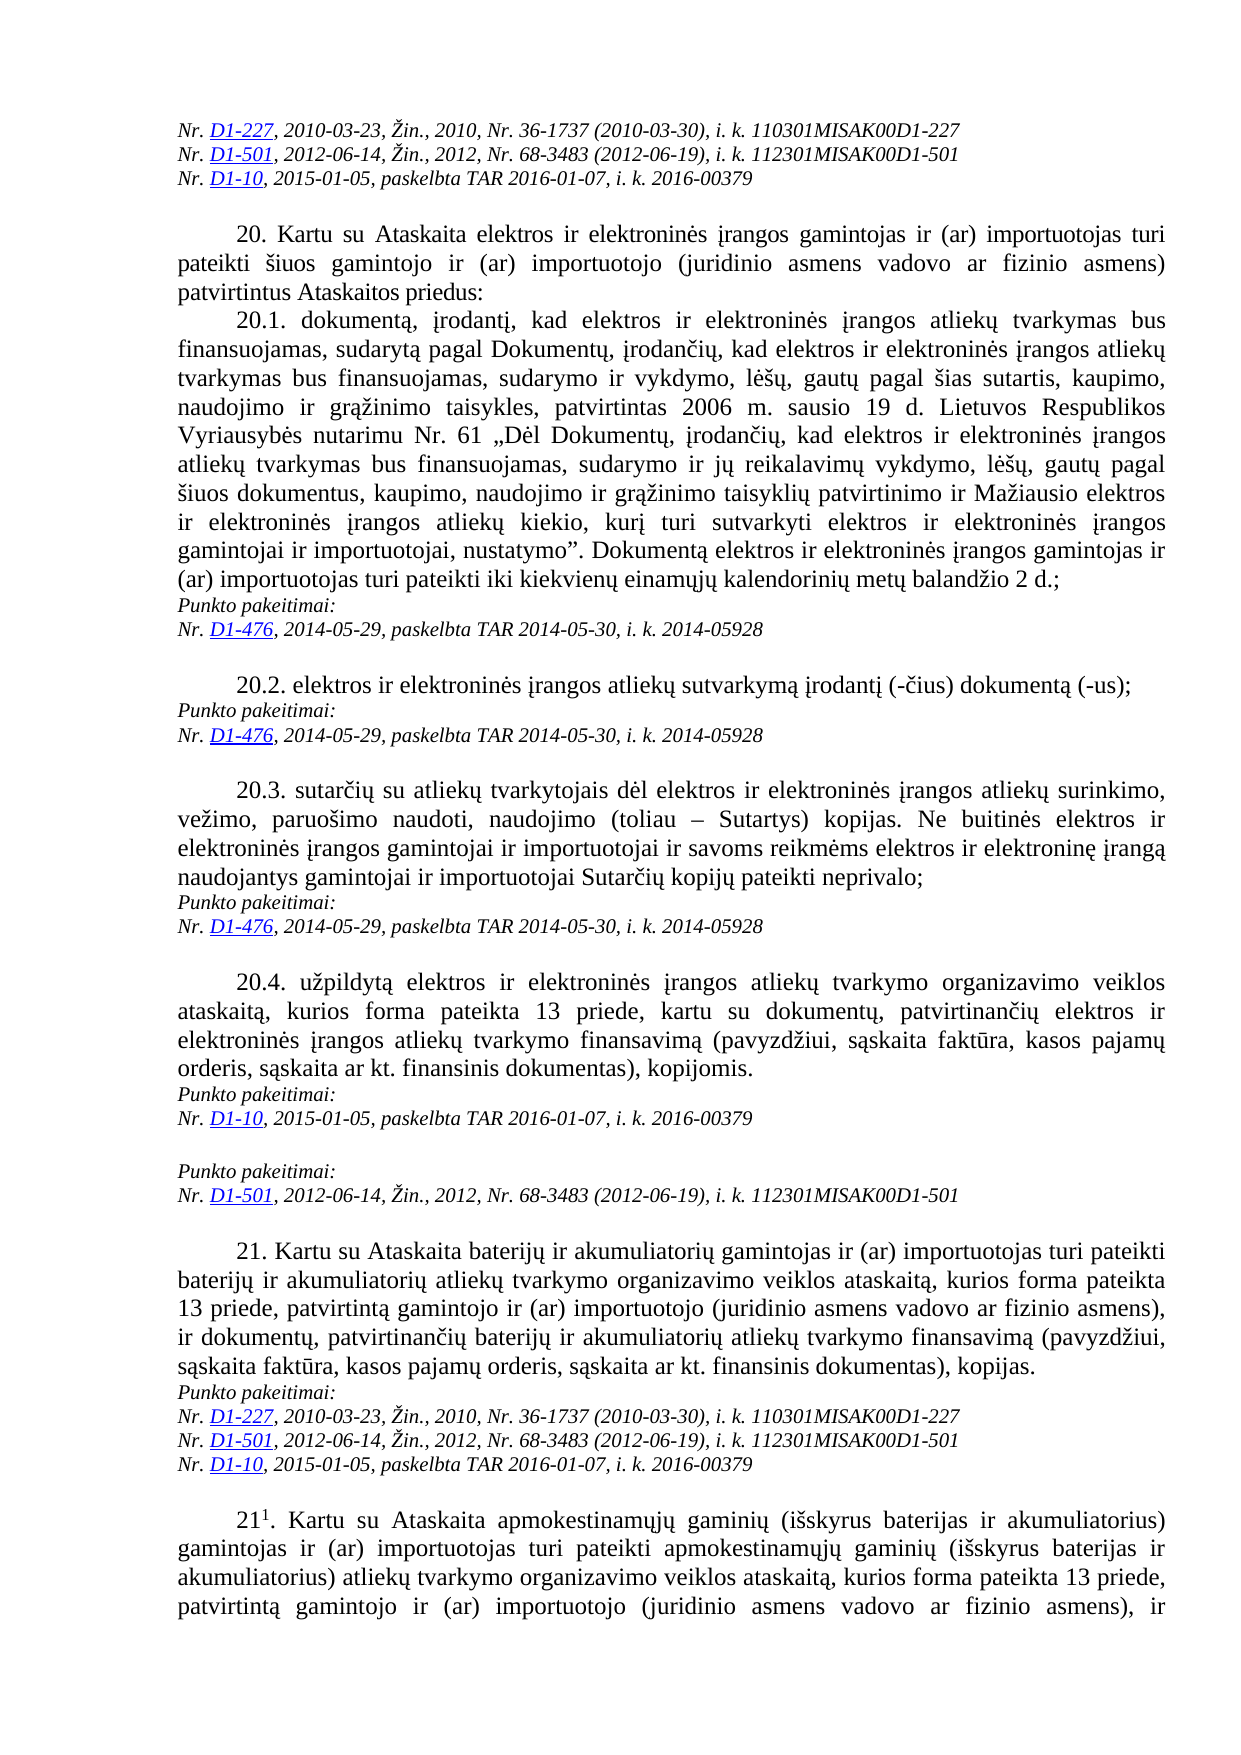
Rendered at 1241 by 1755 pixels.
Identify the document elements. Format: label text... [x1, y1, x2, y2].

text Nr. D1-10, 2015-01-05, paskelbta TAR 2016-01-07, i. k. 2016-00379 [177, 1106, 1166, 1130]
text 20.2. elektros ir elektroninės įrangos atliekų sutvarkymą įrodantį (-čius) dokumentą (-us); [177, 670, 1166, 698]
text 20.4. užpildytą elektros ir elektroninės įrangos atliekų tvarkymo organizavimo veiklos ataskaitą, kurios forma pateikta 13 priede, kartu su dokumentų, patvirtinančių elektros ir elektroninės įrangos atliekų tvarkymo finansavimą (pavyzdžiui, sąskaita faktūra, kasos pajamų orderis, sąskaita ar kt. finansinis dokumentas), kopijomis. [177, 967, 1166, 1082]
text Punkto pakeitimai: [177, 1159, 1166, 1183]
text 20.1. dokumentą, įrodantį, kad elektros ir elektroninės įrangos atliekų tvarkymas bus finansuojamas, sudarytą pagal Dokumentų, įrodančių, kad elektros ir elektroninės įrangos atliekų tvarkymas bus finansuojamas, sudarymo ir vykdymo, lėšų, gautų pagal šias sutartis, kaupimo, naudojimo ir grąžinimo taisykles, patvirtintas 2006 m. sausio 19 d. Lietuvos Respublikos Vyriausybės nutarimu Nr. 61 „Dėl Dokumentų, įrodančių, kad elektros ir elektroninės įrangos atliekų tvarkymas bus finansuojamas, sudarymo ir jų reikalavimų vykdymo, lėšų, gautų pagal šiuos dokumentus, kaupimo, naudojimo ir grąžinimo taisyklių patvirtinimo ir Mažiausio elektros ir elektroninės įrangos atliekų kiekio, kurį turi sutvarkyti elektros ir elektroninės įrangos gamintojai ir importuotojai, nustatymo”. Dokumentą elektros ir elektroninės įrangos gamintojas ir (ar) importuotojas turi pateikti iki kiekvienų einamųjų kalendorinių metų balandžio 2 d.; [177, 305, 1166, 593]
text 20.3. sutarčių su atliekų tvarkytojais dėl elektros ir elektroninės įrangos atliekų surinkimo, vežimo, paruošimo naudoti, naudojimo (toliau – Sutartys) kopijas. Ne buitinės elektros ir elektroninės įrangos gamintojai ir importuotojai ir savoms reikmėms elektros ir elektroninę įrangą naudojantys gamintojai ir importuotojai Sutarčių kopijų pateikti neprivalo; [177, 775, 1166, 890]
text Nr. D1-501, 2012-06-14, Žin., 2012, Nr. 68-3483 (2012-06-19), i. k. 112301MISAK00D1-501 [177, 1183, 1166, 1207]
text Nr. D1-476, 2014-05-29, paskelbta TAR 2014-05-30, i. k. 2014-05928 [177, 914, 1166, 938]
text 20. Kartu su Ataskaita elektros ir elektroninės įrangos gamintojas ir (ar) importuotojas turi pateikti šiuos gamintojo ir (ar) importuotojo (juridinio asmens vadovo ar fizinio asmens) patvirtintus Ataskaitos priedus: [177, 219, 1166, 305]
text Punkto pakeitimai: [177, 1082, 1166, 1106]
text Nr. D1-501, 2012-06-14, Žin., 2012, Nr. 68-3483 (2012-06-19), i. k. 112301MISAK00D1-501 [177, 142, 1166, 166]
text Punkto pakeitimai: [177, 593, 1166, 617]
text Nr. D1-10, 2015-01-05, paskelbta TAR 2016-01-07, i. k. 2016-00379 [177, 166, 1166, 190]
text Punkto pakeitimai: [177, 890, 1166, 914]
text Nr. D1-476, 2014-05-29, paskelbta TAR 2014-05-30, i. k. 2014-05928 [177, 617, 1166, 641]
text Punkto pakeitimai: [177, 1380, 1166, 1404]
text 21. Kartu su Ataskaita baterijų ir akumuliatorių gamintojas ir (ar) importuotojas turi pateikti baterijų ir akumuliatorių atliekų tvarkymo organizavimo veiklos ataskaitą, kurios forma pateikta 13 priede, patvirtintą gamintojo ir (ar) importuotojo (juridinio asmens vadovo ar fizinio asmens), ir dokumentų, patvirtinančių baterijų ir akumuliatorių atliekų tvarkymo finansavimą (pavyzdžiui, sąskaita faktūra, kasos pajamų orderis, sąskaita ar kt. finansinis dokumentas), kopijas. [177, 1236, 1166, 1380]
text Nr. D1-501, 2012-06-14, Žin., 2012, Nr. 68-3483 (2012-06-19), i. k. 112301MISAK00D1-501 [177, 1428, 1166, 1452]
text Nr. D1-227, 2010-03-23, Žin., 2010, Nr. 36-1737 (2010-03-30), i. k. 110301MISAK00D1-227 [177, 118, 1166, 142]
text Nr. D1-476, 2014-05-29, paskelbta TAR 2014-05-30, i. k. 2014-05928 [177, 722, 1166, 747]
text Nr. D1-227, 2010-03-23, Žin., 2010, Nr. 36-1737 (2010-03-30), i. k. 110301MISAK00D1-227 [177, 1404, 1166, 1428]
text 211. Kartu su Ataskaita apmokestinamųjų gaminių (išskyrus baterijas ir akumuliatorius) gamintojas ir (ar) importuotojas turi pateikti apmokestinamųjų gaminių (išskyrus baterijas ir akumuliatorius) atliekų tvarkymo organizavimo veiklos ataskaitą, kurios forma pateikta 13 priede, patvirtintą gamintojo ir (ar) importuotojo (juridinio asmens vadovo ar fizinio asmens), ir [177, 1505, 1166, 1620]
text Nr. D1-10, 2015-01-05, paskelbta TAR 2016-01-07, i. k. 2016-00379 [177, 1452, 1166, 1476]
text Punkto pakeitimai: [177, 698, 1166, 722]
